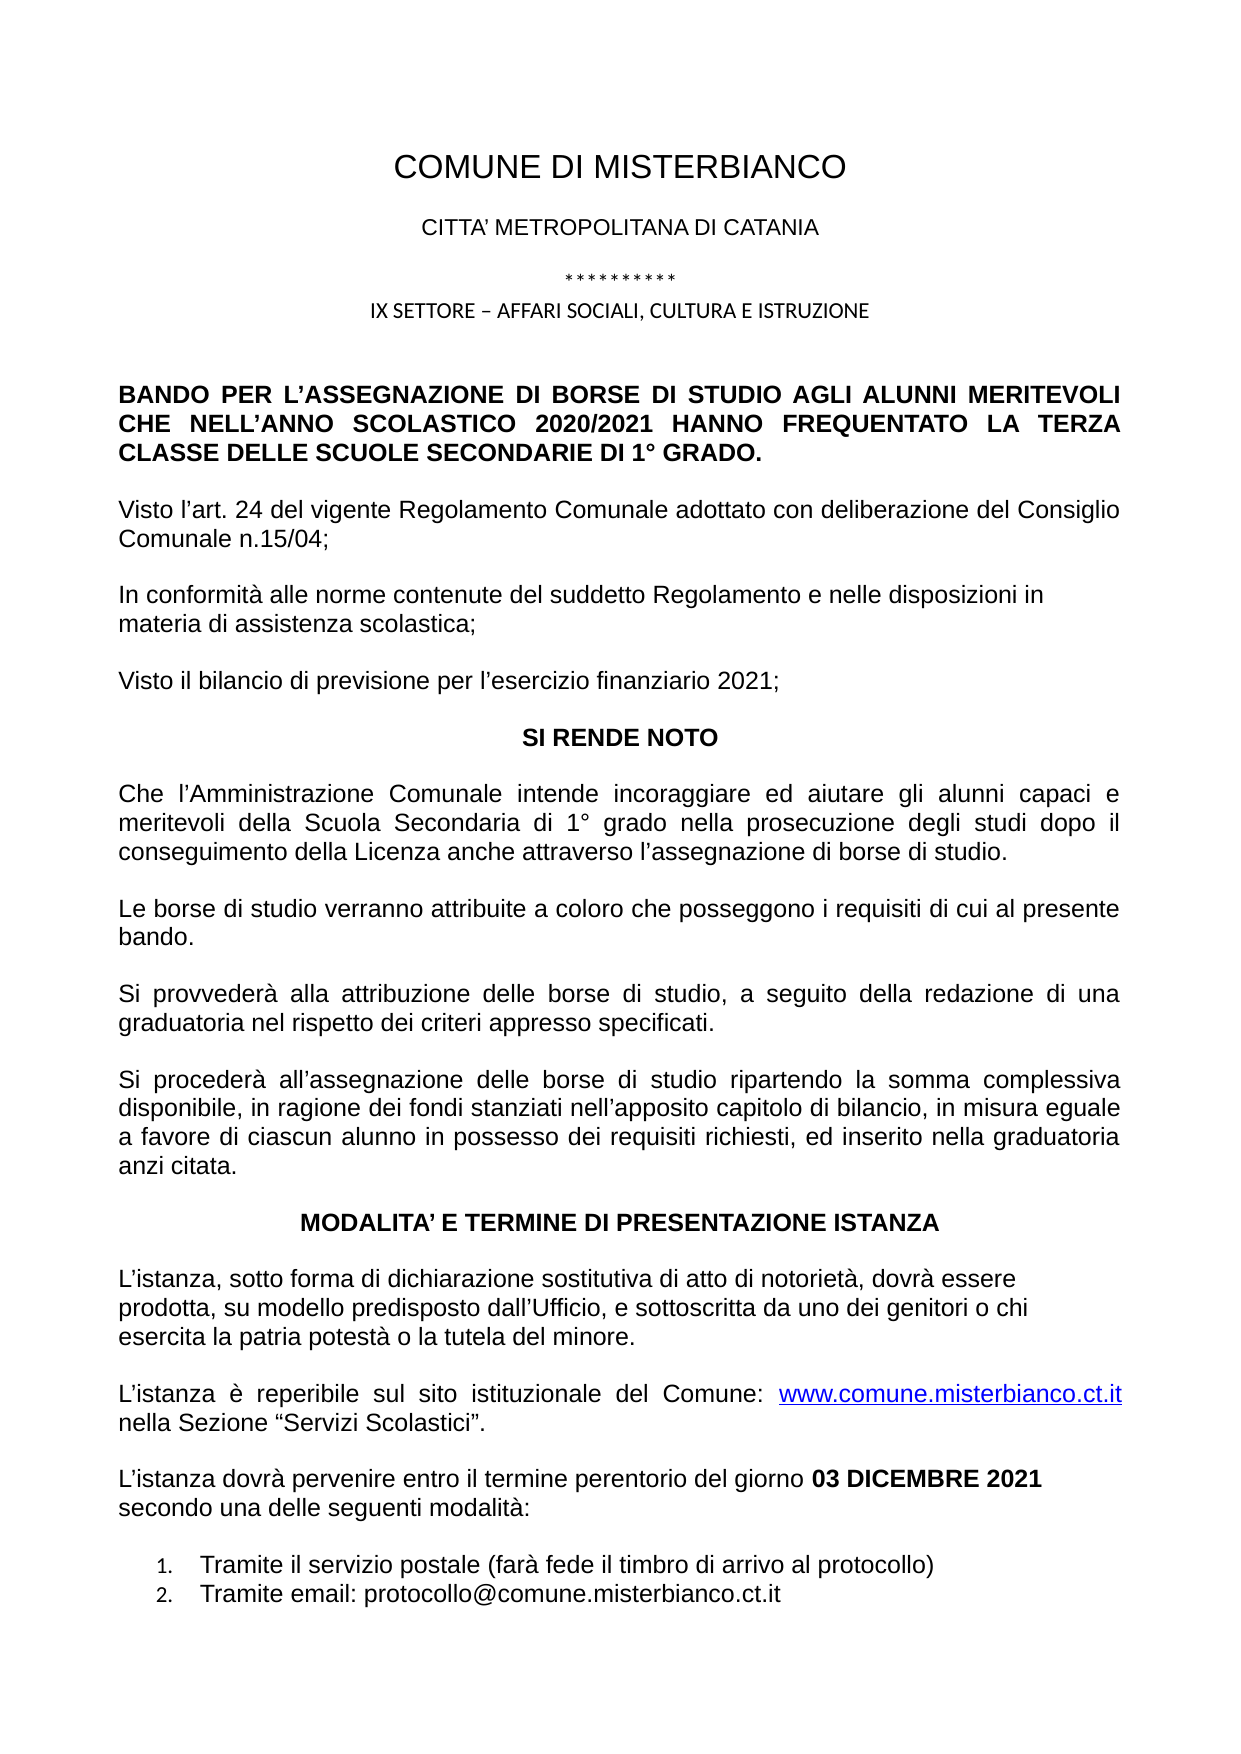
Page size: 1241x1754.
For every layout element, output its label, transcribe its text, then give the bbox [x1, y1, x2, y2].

text BANDO PER L’ASSEGNAZIONE DI BORSE DI STUDIO AGLI ALUNNI MERITEVOLI CHE NELL’ANNO SCOLASTICO 2020/2021 HANNO FREQUENTATO LA TERZA CLASSE DELLE SCUOLE SECONDARIE DI 1° GRADO. [118, 381, 1122, 467]
text COMUNE DI MISTERBIANCO [118, 148, 1122, 186]
text Le borse di studio verranno attribuite a coloro che posseggono i requisiti di cui al presente bando. [118, 894, 1122, 951]
text L’istanza è reperibile sul sito istituzionale del Comune: www.comune.misterbianco.ct.it nella Sezione “Servizi Scolastici”. [118, 1379, 1122, 1436]
text CITTA’ METROPOLITANA DI CATANIA [118, 214, 1122, 240]
text MODALITA’ E TERMINE DI PRESENTAZIONE ISTANZA [118, 1208, 1122, 1236]
text Si provvederà alla attribuzione delle borse di studio, a seguito della redazione di una graduatoria nel rispetto dei criteri appresso specificati. [118, 979, 1122, 1037]
text Visto l’art. 24 del vigente Regolamento Comunale adottato con deliberazione del Consiglio Comunale n.15/04; [118, 495, 1122, 552]
text SI RENDE NOTO [118, 723, 1122, 751]
text Si procederà all’assegnazione delle borse di studio ripartendo la somma complessiva disponibile, in ragione dei fondi stanziati nell’apposito capitolo di bilancio, in misura eguale a favore di ciascun alunno in possesso dei requisiti richiesti, ed inserito nella graduatoria anzi citata. [118, 1065, 1122, 1180]
list Tramite email: protocollo@comune.misterbianco.ct.it [156, 1579, 1122, 1608]
text ********** [118, 268, 1122, 296]
list Tramite il servizio postale (farà fede il timbro di arrivo al protocollo) [156, 1550, 1122, 1579]
text Visto il bilancio di previsione per l’esercizio finanziario 2021; [118, 666, 1122, 694]
text IX SETTORE – AFFARI SOCIALI, CULTURA E ISTRUZIONE [118, 296, 1122, 324]
text Che l’Amministrazione Comunale intende incoraggiare ed aiutare gli alunni capaci e meritevoli della Scuola Secondaria di 1° grado nella prosecuzione degli studi dopo il conseguimento della Licenza anche attraverso l’assegnazione di borse di studio. [118, 779, 1122, 866]
text L’istanza dovrà pervenire entro il termine perentorio del giorno 03 DICEMBRE 2021 secondo una delle seguenti modalità: [118, 1464, 1122, 1522]
text L’istanza, sotto forma di dichiarazione sostitutiva di atto di notorietà, dovrà essere prodotta, su modello predisposto dall’Ufficio, e sottoscritta da uno dei genitori o chi esercita la patria potestà o la tutela del minore. [118, 1264, 1122, 1351]
text In conformità alle norme contenute del suddetto Regolamento e nelle disposizioni in materia di assistenza scolastica; [118, 580, 1122, 638]
